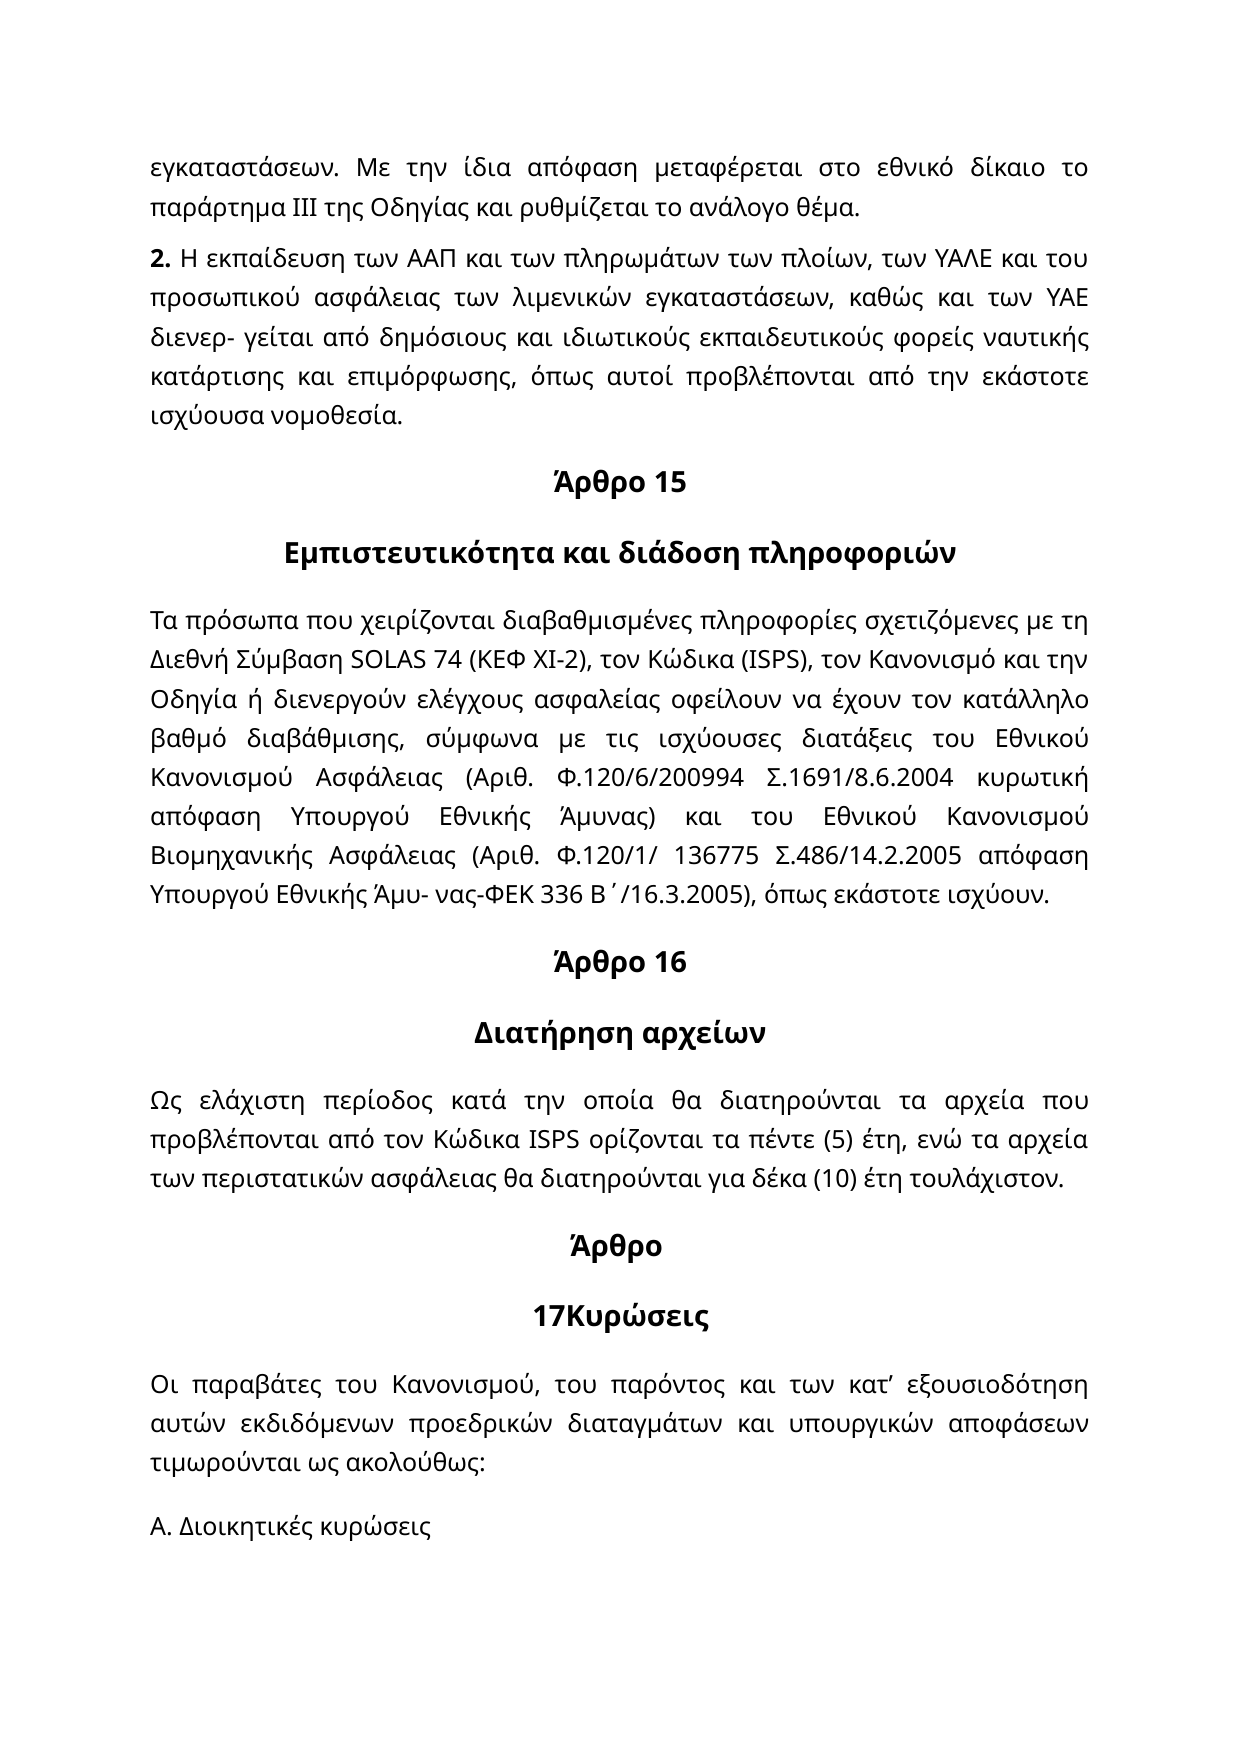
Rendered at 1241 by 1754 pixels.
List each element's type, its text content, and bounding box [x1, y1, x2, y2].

subtitle Άρθρο 16 [150, 941, 1090, 981]
text Α. Διοικητικές κυρώσεις [150, 1509, 1090, 1543]
text Οι παραβάτες του Κανονισμού, του παρόντος και των κατ’ εξουσιοδότηση αυτών εκδιδόμενων προεδρικών διαταγμάτων και υπουργικών αποφάσεων τιμωρούνται ως ακολούθως: [150, 1366, 1090, 1479]
text 2. Η εκπαίδευση των ΑΑΠ και των πληρωμάτων των πλοίων, των ΥΑΛΕ και του προσωπικού ασφάλειας των λιμενικών εγκαταστάσεων, καθώς και των ΥΑΕ διενερ- γείται από δημόσιους και ιδιωτικούς εκπαιδευτικούς φορείς ναυτικής κατάρτισης και επιμόρφωσης, όπως αυτοί προβλέπονται από την εκάστοτε ισχύουσα νομοθεσία. [150, 241, 1090, 432]
text Ως ελάχιστη περίοδος κατά την οποία θα διατηρούνται τα αρχεία που προβλέπονται από τον Κώδικα ISPS ορίζονται τα πέντε (5) έτη, ενώ τα αρχεία των περιστατικών ασφάλειας θα διατηρούνται για δέκα (10) έτη τουλάχιστον. [150, 1082, 1090, 1195]
subtitle Διατήρηση αρχείων [150, 1012, 1090, 1052]
subtitle Άρθρο 15 [150, 462, 1090, 501]
subtitle Εμπιστευτικότητα και διάδοση πληροφοριών [150, 532, 1090, 572]
subtitle Άρθρο [150, 1225, 1090, 1265]
text Τα πρόσωπα που χειρίζονται διαβαθμισμένες πληροφορίες σχετιζόμενες με τη Διεθνή Σύμβαση SOLAS 74 (ΚΕΦ ΧΙ-2), τον Κώδικα (ISPS), τον Κανονισμό και την Οδηγία ή διενεργούν ελέγχους ασφαλείας οφείλουν να έχουν τον κατάλληλο βαθμό διαβάθμισης, σύμφωνα με τις ισχύουσες διατάξεις του Εθνικού Κανονισμού Ασφάλειας (Αριθ. Φ.120/6/200994 Σ.1691/8.6.2004 κυρωτική απόφαση Υπουργού Εθνικής Άμυνας) και του Εθνικού Κανονισμού Βιομηχανικής Ασφάλειας (Αριθ. Φ.120/1/ 136775 Σ.486/14.2.2005 απόφαση Υπουργού Εθνικής Άμυ- νας-ΦΕΚ 336 Β΄/16.3.2005), όπως εκάστοτε ισχύουν. [150, 603, 1090, 911]
subtitle 17Κυρώσεις [150, 1296, 1090, 1335]
text εγκαταστάσεων. Με την ίδια απόφαση μεταφέρεται στο εθνικό δίκαιο το παράρτημα ΙΙΙ της Οδηγίας και ρυθμίζεται το ανάλογο θέμα. [150, 150, 1090, 223]
